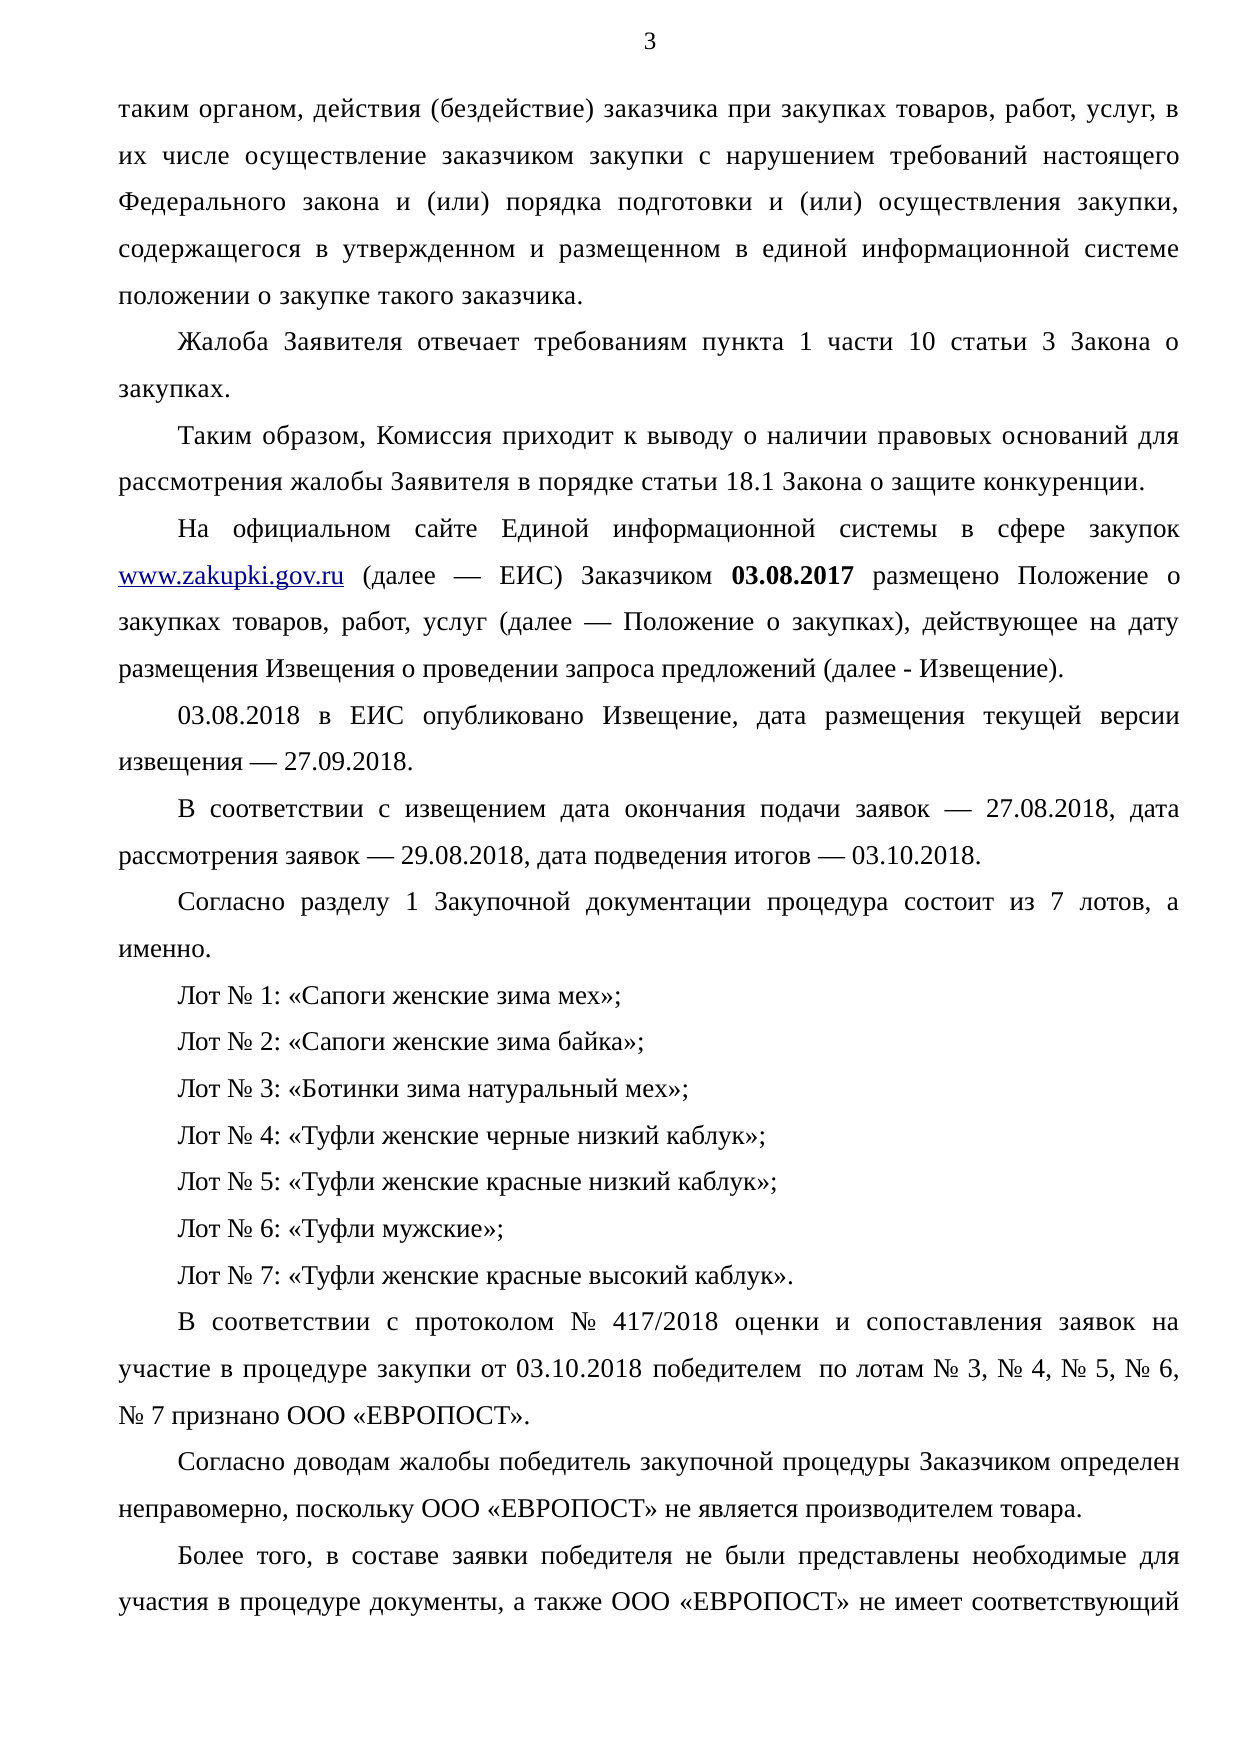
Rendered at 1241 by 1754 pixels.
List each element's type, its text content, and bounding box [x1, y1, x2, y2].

text На официальном сайте Единой информационной системы в сфере закупок www.zakupki.gov.ru (далее — ЕИС) Заказчиком 03.08.2017 размещено Положение о закупках товаров, работ, услуг (далее — Положение о закупках), действующее на дату размещения Извещения о проведении запроса предложений (далее - Извещение). [118, 512, 1181, 683]
text Согласно доводам жалобы победитель закупочной процедуры Заказчиком определен неправомерно, поскольку ООО «ЕВРОПОСТ» не является производителем товара. [118, 1446, 1181, 1523]
text Согласно разделу 1 Закупочной документации процедура состоит из 7 лотов, а именно. [118, 886, 1181, 963]
text Лот № 6: «Туфли мужские»; [118, 1212, 1181, 1243]
text Лот № 7: «Туфли женские красные высокий каблук». [118, 1259, 1181, 1290]
text 03.08.2018 в ЕИС опубликовано Извещение, дата размещения текущей версии извещения — 27.09.2018. [118, 699, 1181, 777]
text В соответствии с протоколом № 417/2018 оценки и сопоставления заявок на участие в процедуре закупки от 03.10.2018 победителем по лотам № 3, № 4, № 5, № 6, № 7 признано ООО «ЕВРОПОСТ». [118, 1306, 1181, 1430]
text Жалоба Заявителя отвечает требованиям пункта 1 части 10 статьи 3 Закона о закупках. [118, 326, 1181, 403]
text Более того, в составе заявки победителя не были представлены необходимые для участия в процедуре документы, а также ООО «ЕВРОПОСТ» не имеет соответствующий [118, 1539, 1181, 1617]
text В соответствии с извещением дата окончания подачи заявок — 27.08.2018, дата рассмотрения заявок — 29.08.2018, дата подведения итогов — 03.10.2018. [118, 792, 1181, 870]
text Лот № 5: «Туфли женские красные низкий каблук»; [118, 1166, 1181, 1197]
text Лот № 1: «Сапоги женские зима мех»; [118, 979, 1181, 1010]
text Лот № 2: «Сапоги женские зима байка»; [118, 1026, 1181, 1057]
text таким органом, действия (бездействие) заказчика при закупках товаров, работ, услуг, в их числе осуществление заказчиком закупки с нарушением требований настоящего Федерального закона и (или) порядка подготовки и (или) осуществления закупки, содержащегося в утвержденном и размещенном в единой информационной системе положении о закупке такого заказчика. [118, 92, 1181, 310]
text Таким образом, Комиссия приходит к выводу о наличии правовых оснований для рассмотрения жалобы Заявителя в порядке статьи 18.1 Закона о защите конкуренции. [118, 419, 1181, 497]
text Лот № 4: «Туфли женские черные низкий каблук»; [118, 1119, 1181, 1150]
text Лот № 3: «Ботинки зима натуральный мех»; [118, 1072, 1181, 1103]
